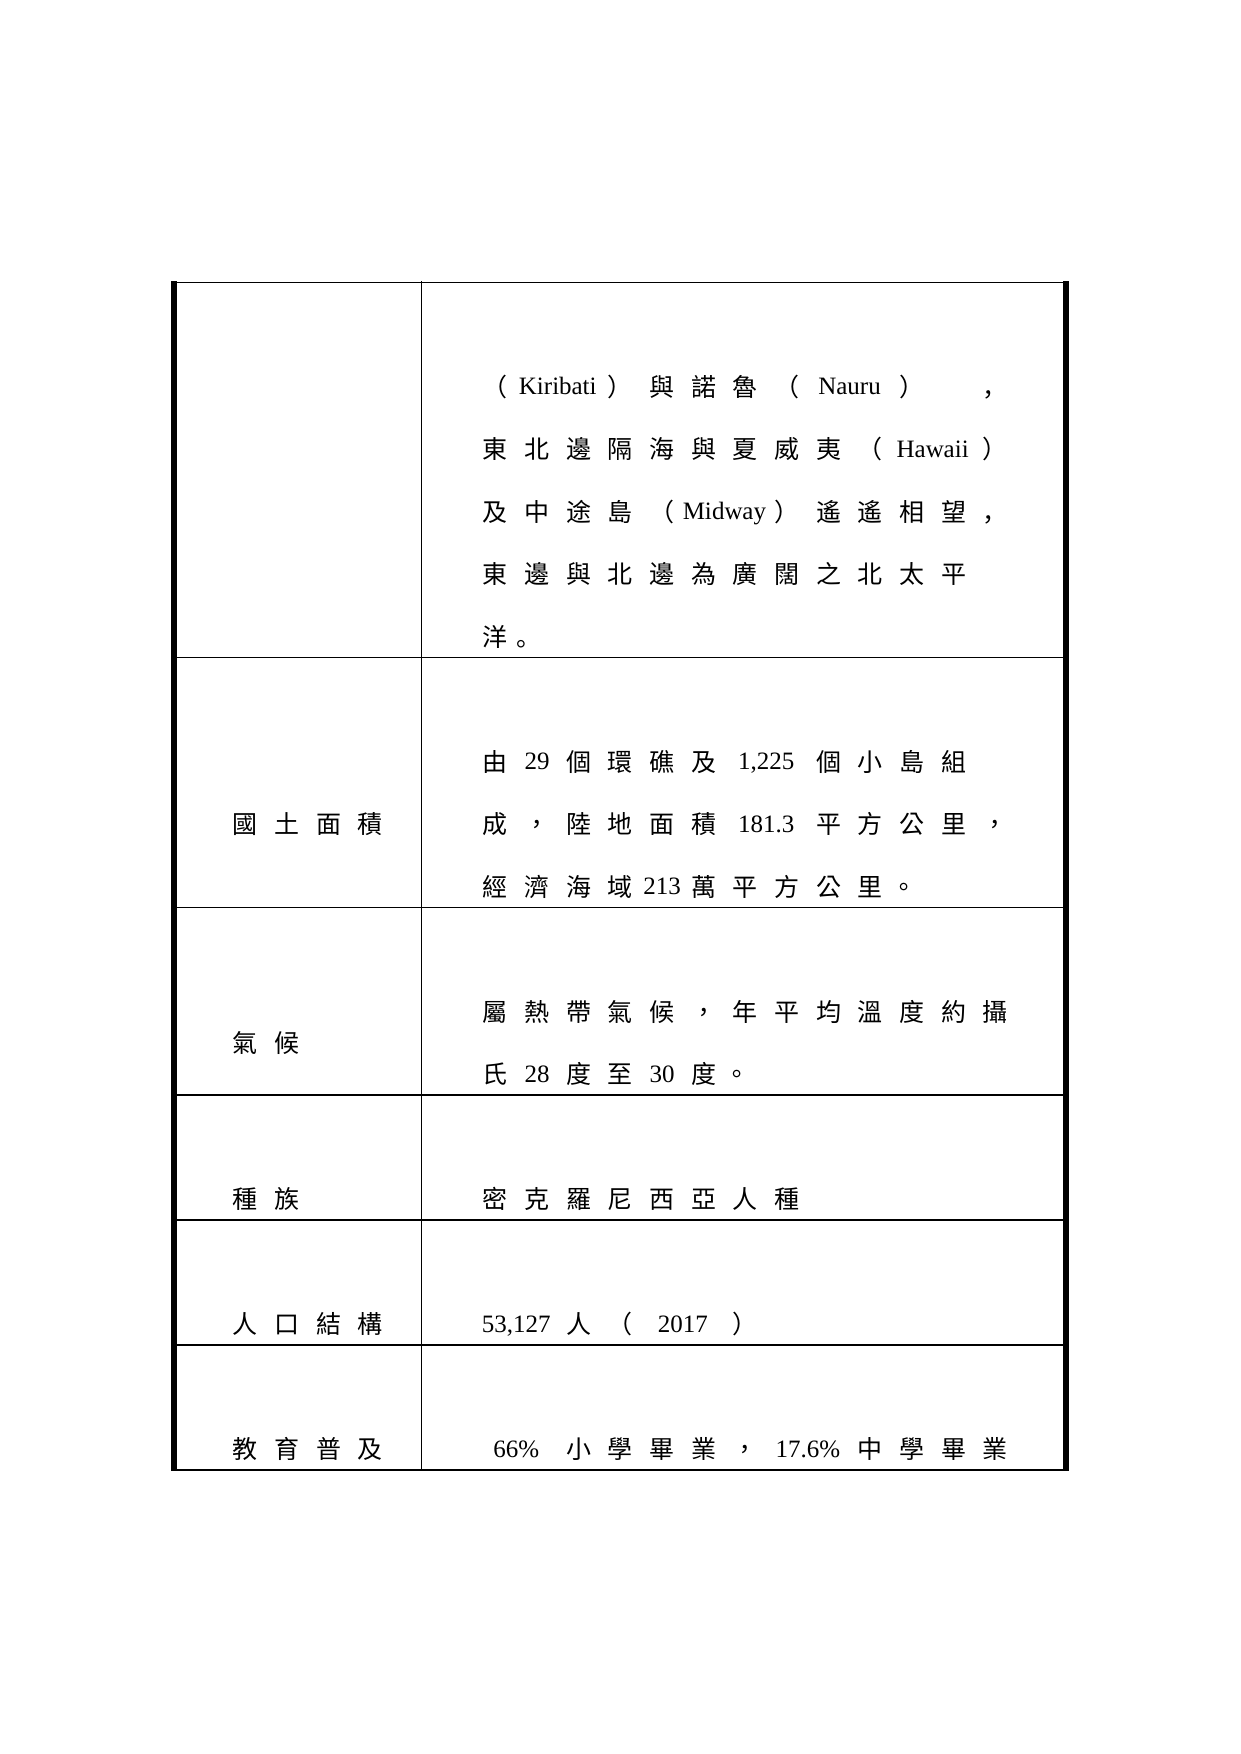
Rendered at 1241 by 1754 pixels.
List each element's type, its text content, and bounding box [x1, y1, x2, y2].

table_cell 人口結構 [177, 1221, 421, 1344]
table_cell 教育普及 [177, 1346, 421, 1469]
table_cell 53,127人（2017） [422, 1221, 1063, 1344]
table_cell 66%小學畢業，17.6%中學畢業 [422, 1346, 1063, 1469]
table_cell 氣候 [177, 908, 421, 1094]
table_cell （Kiribati）與諾魯（Nauru） ，東北邊隔海與夏威夷（Hawaii）及中途島（Midway）遙遙相望，東邊與北邊為廣闊之北太平洋。 [422, 283, 1063, 656]
table_cell 密克羅尼西亞人種 [422, 1096, 1063, 1219]
table_cell 種族 [177, 1096, 421, 1219]
table_cell 由29個環礁及1,225個小島組成，陸地面積181.3平方公里，經濟海域213萬平方公里。 [422, 658, 1063, 906]
table_cell 國土面積 [177, 658, 421, 906]
table_cell [177, 283, 421, 656]
table_cell 屬熱帶氣候，年平均溫度約攝氏28度至30度。 [422, 908, 1063, 1094]
